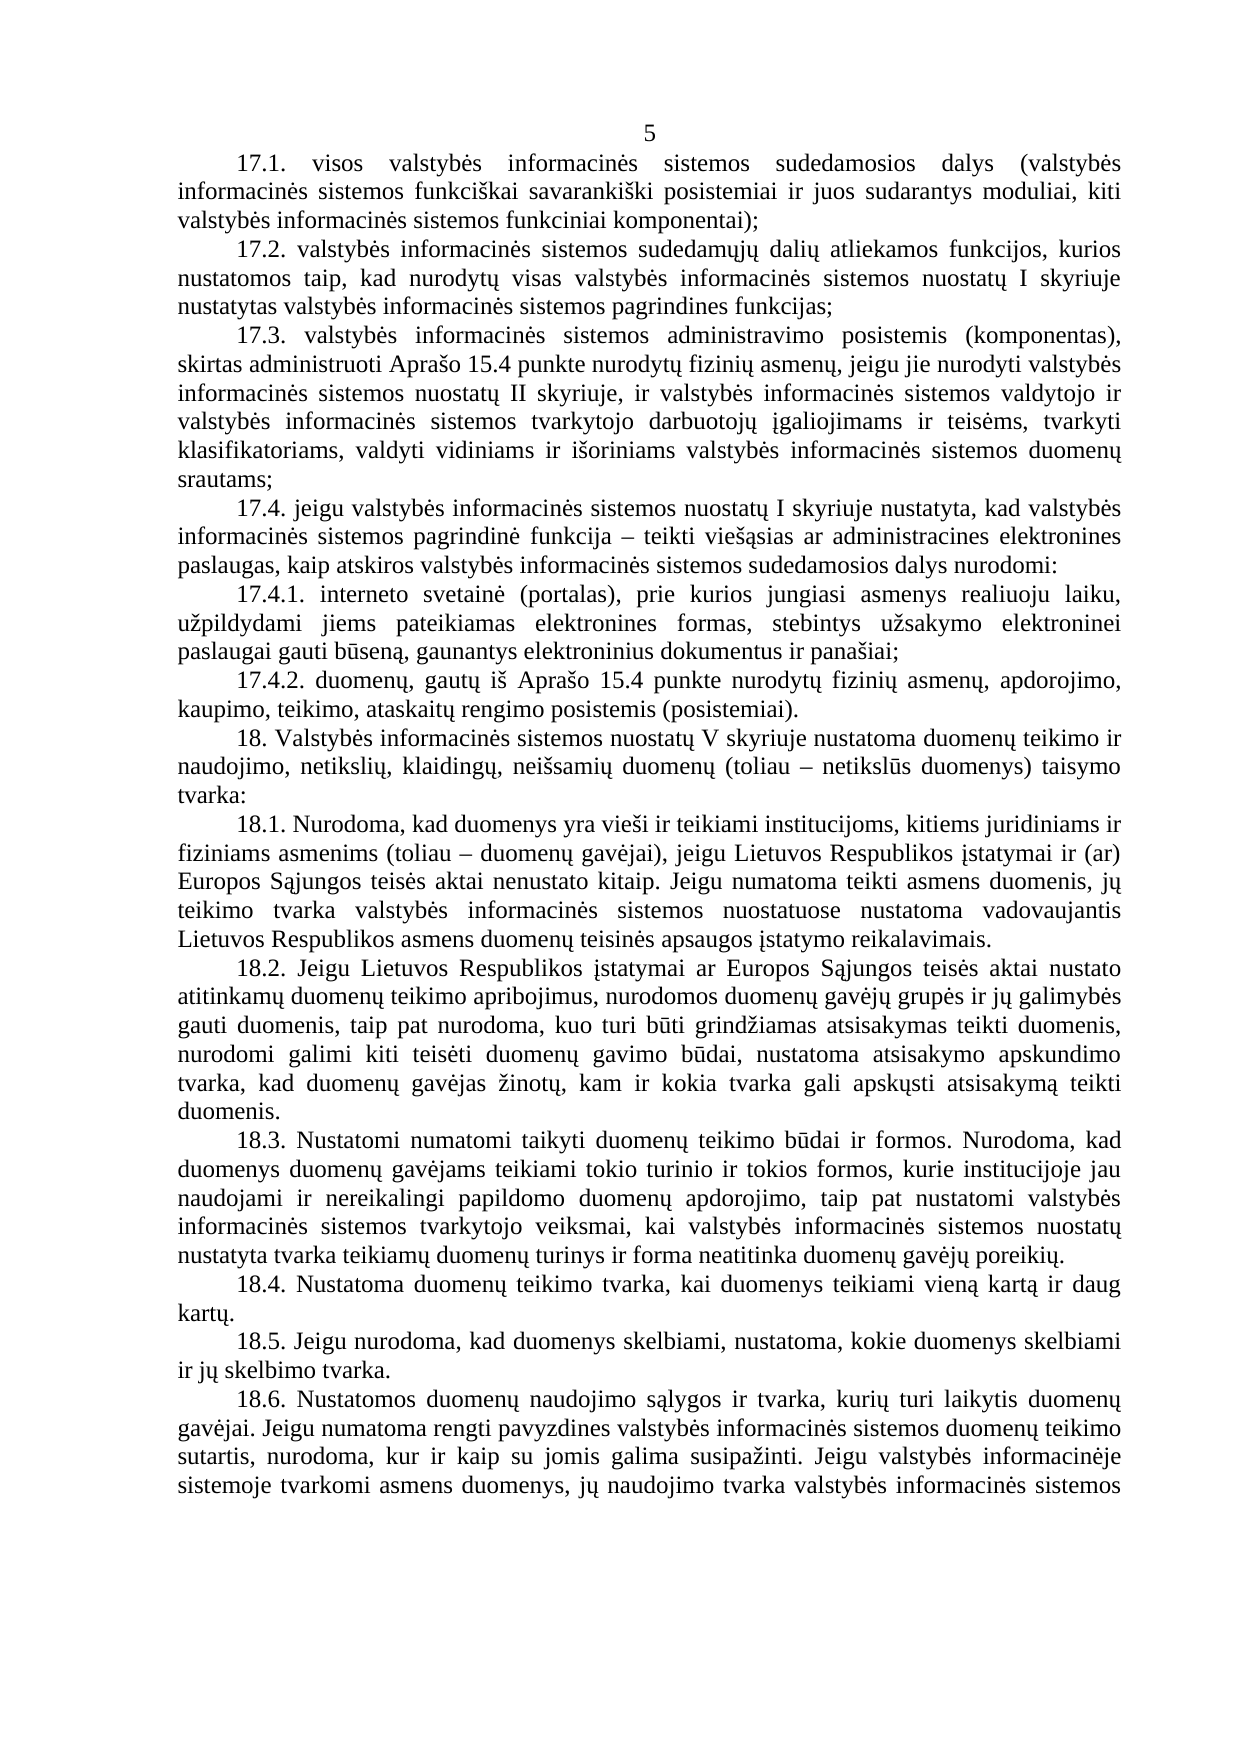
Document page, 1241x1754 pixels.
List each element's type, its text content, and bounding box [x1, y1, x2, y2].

text 17.2. valstybės informacinės sistemos sudedamųjų dalių atliekamos funkcijos, kurios nustatomos taip, kad nurodytų visas valstybės informacinės sistemos nuostatų I skyriuje nustatytas valstybės informacinės sistemos pagrindines funkcijas; [177, 234, 1122, 320]
text 18. Valstybės informacinės sistemos nuostatų V skyriuje nustatoma duomenų teikimo ir naudojimo, netikslių, klaidingų, neišsamių duomenų (toliau – netikslūs duomenys) taisymo tvarka: [177, 723, 1122, 809]
text 17.4.1. interneto svetainė (portalas), prie kurios jungiasi asmenys realiuoju laiku, užpildydami jiems pateikiamas elektronines formas, stebintys užsakymo elektroninei paslaugai gauti būseną, gaunantys elektroninius dokumentus ir panašiai; [177, 579, 1122, 665]
text 18.1. Nurodoma, kad duomenys yra vieši ir teikiami institucijoms, kitiems juridiniams ir fiziniams asmenims (toliau – duomenų gavėjai), jeigu Lietuvos Respublikos įstatymai ir (ar) Europos Sąjungos teisės aktai nenustato kitaip. Jeigu numatoma teikti asmens duomenis, jų teikimo tvarka valstybės informacinės sistemos nuostatuose nustatoma vadovaujantis Lietuvos Respublikos asmens duomenų teisinės apsaugos įstatymo reikalavimais. [177, 809, 1122, 953]
text 17.4.2. duomenų, gautų iš Aprašo 15.4 punkte nurodytų fizinių asmenų, apdorojimo, kaupimo, teikimo, ataskaitų rengimo posistemis (posistemiai). [177, 665, 1122, 723]
text 17.1. visos valstybės informacinės sistemos sudedamosios dalys (valstybės informacinės sistemos funkciškai savarankiški posistemiai ir juos sudarantys moduliai, kiti valstybės informacinės sistemos funkciniai komponentai); [177, 148, 1122, 234]
text 18.6. Nustatomos duomenų naudojimo sąlygos ir tvarka, kurių turi laikytis duomenų gavėjai. Jeigu numatoma rengti pavyzdines valstybės informacinės sistemos duomenų teikimo sutartis, nurodoma, kur ir kaip su jomis galima susipažinti. Jeigu valstybės informacinėje sistemoje tvarkomi asmens duomenys, jų naudojimo tvarka valstybės informacinės sistemos [177, 1384, 1122, 1499]
text 18.5. Jeigu nurodoma, kad duomenys skelbiami, nustatoma, kokie duomenys skelbiami ir jų skelbimo tvarka. [177, 1326, 1122, 1384]
text 18.3. Nustatomi numatomi taikyti duomenų teikimo būdai ir formos. Nurodoma, kad duomenys duomenų gavėjams teikiami tokio turinio ir tokios formos, kurie institucijoje jau naudojami ir nereikalingi papildomo duomenų apdorojimo, taip pat nustatomi valstybės informacinės sistemos tvarkytojo veiksmai, kai valstybės informacinės sistemos nuostatų nustatyta tvarka teikiamų duomenų turinys ir forma neatitinka duomenų gavėjų poreikių. [177, 1125, 1122, 1269]
text 18.2. Jeigu Lietuvos Respublikos įstatymai ar Europos Sąjungos teisės aktai nustato atitinkamų duomenų teikimo apribojimus, nurodomos duomenų gavėjų grupės ir jų galimybės gauti duomenis, taip pat nurodoma, kuo turi būti grindžiamas atsisakymas teikti duomenis, nurodomi galimi kiti teisėti duomenų gavimo būdai, nustatoma atsisakymo apskundimo tvarka, kad duomenų gavėjas žinotų, kam ir kokia tvarka gali apskųsti atsisakymą teikti duomenis. [177, 953, 1122, 1125]
text 17.4. jeigu valstybės informacinės sistemos nuostatų I skyriuje nustatyta, kad valstybės informacinės sistemos pagrindinė funkcija – teikti viešąsias ar administracines elektronines paslaugas, kaip atskiros valstybės informacinės sistemos sudedamosios dalys nurodomi: [177, 493, 1122, 579]
text 18.4. Nustatoma duomenų teikimo tvarka, kai duomenys teikiami vieną kartą ir daug kartų. [177, 1269, 1122, 1326]
text 17.3. valstybės informacinės sistemos administravimo posistemis (komponentas), skirtas administruoti Aprašo 15.4 punkte nurodytų fizinių asmenų, jeigu jie nurodyti valstybės informacinės sistemos nuostatų II skyriuje, ir valstybės informacinės sistemos valdytojo ir valstybės informacinės sistemos tvarkytojo darbuotojų įgaliojimams ir teisėms, tvarkyti klasifikatoriams, valdyti vidiniams ir išoriniams valstybės informacinės sistemos duomenų srautams; [177, 320, 1122, 493]
